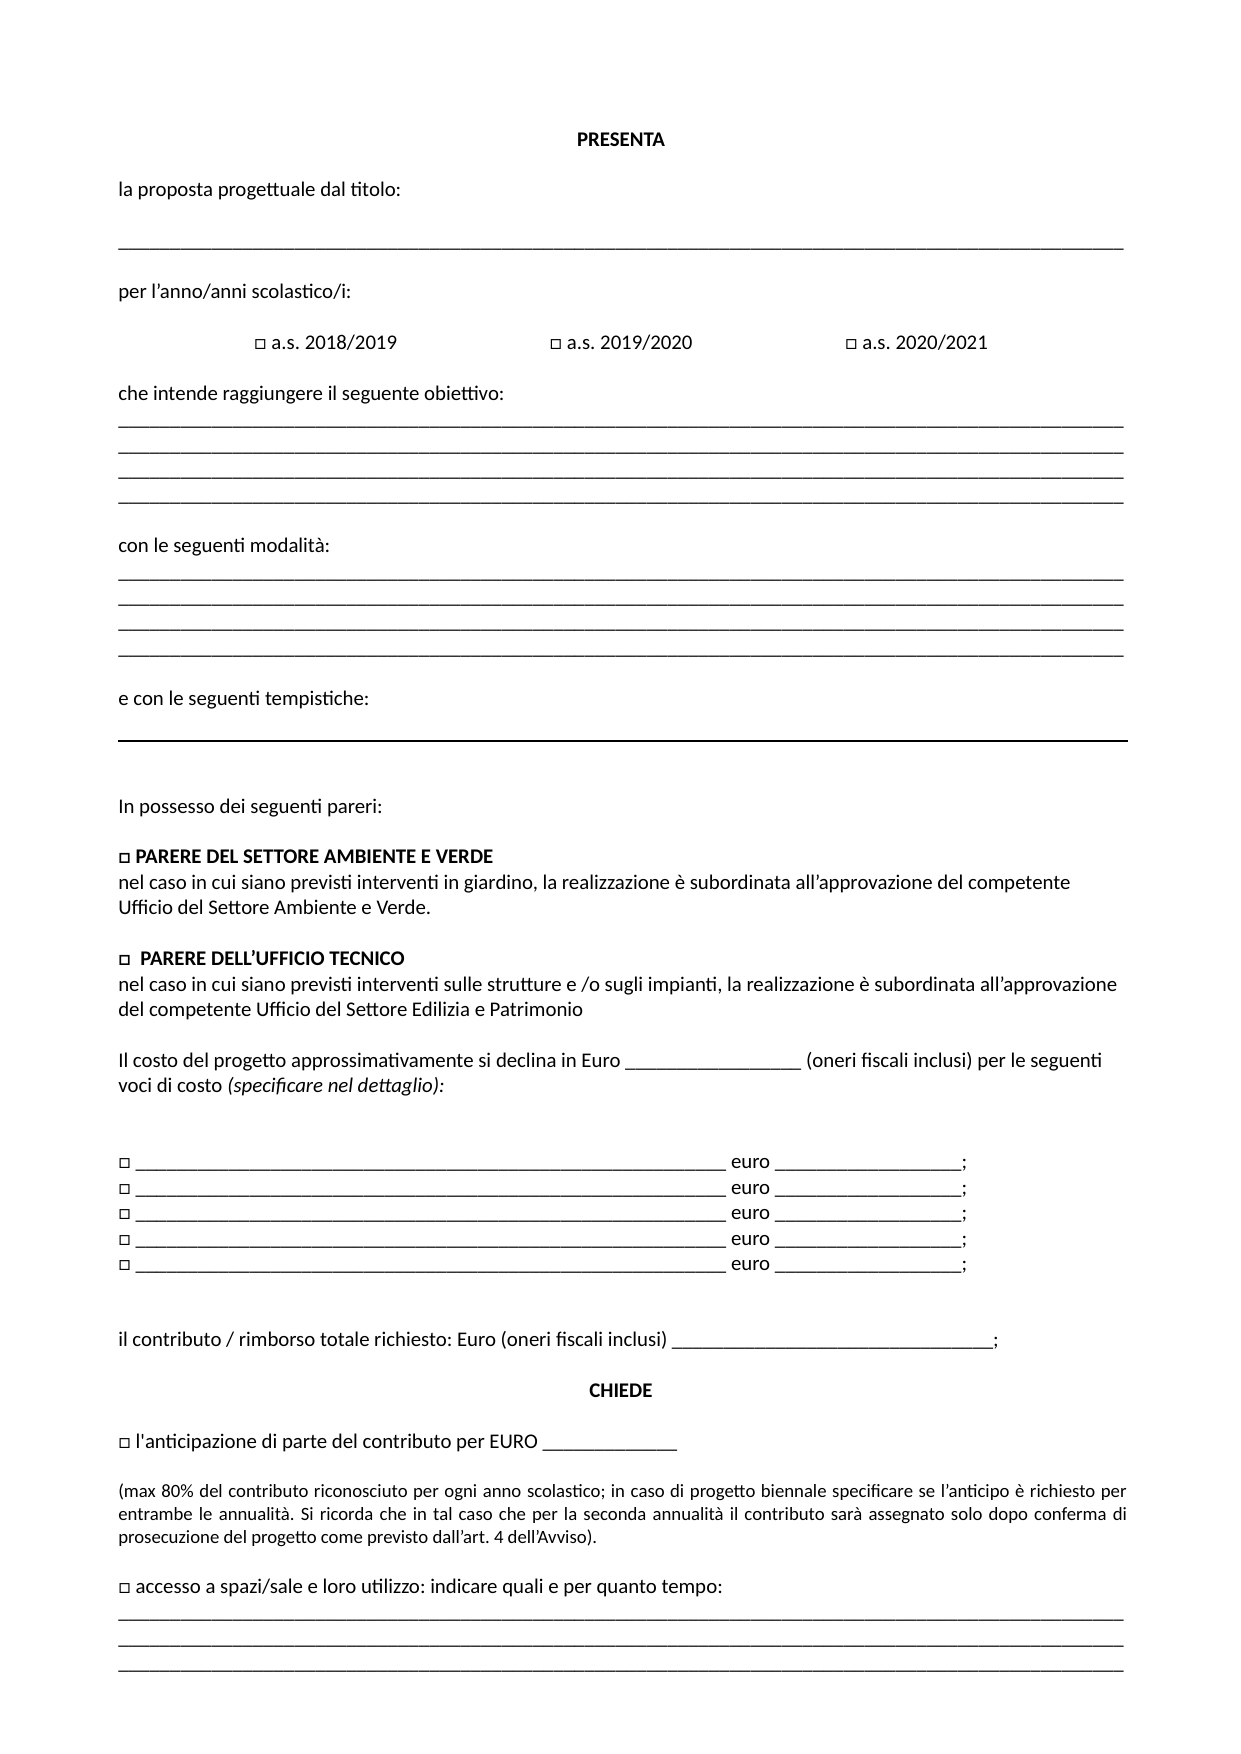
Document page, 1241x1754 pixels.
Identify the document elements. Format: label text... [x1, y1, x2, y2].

text ___________________________________________________________________________________________________________________________________________________________________________________________________________________________________________________________________________________________________ [118, 1599, 1128, 1700]
text □ _________________________________________________________ euro __________________; □ _________________________________________________________ euro __________________; □ _________________________________________________________ euro __________________; □ _________________________________________________________ euro __________________; □ _________________________________________________________ euro __________________; [118, 1098, 1128, 1327]
text con le seguenti modalità: [118, 532, 1128, 558]
text _________________________________________________________________________________________________ [118, 609, 1128, 634]
text In possesso dei seguenti pareri: [118, 793, 1128, 818]
text Il costo del progetto approssimativamente si declina in Euro _________________ (oneri fiscali inclusi) per le seguenti voci di costo (specificare nel dettaglio): [118, 1022, 1128, 1098]
text (max 80% del contributo riconosciuto per ogni anno scolastico; in caso di progetto biennale specificare se l’anticipo è richiesto per entrambe le annualità. Si ricorda che in tal caso che per la seconda annualità il contributo sarà assegnato solo dopo conferma di prosecuzione del progetto come previsto dall’art. 4 dell’Avviso). □ accesso a spazi/sale e loro utilizzo: indicare quali e per quanto tempo: [118, 1479, 1128, 1599]
text □ PARERE DELL’UFFICIO TECNICO [118, 945, 1128, 971]
text _________________________________________________________________________________________________ [118, 227, 1128, 278]
text e con le seguenti tempistiche: [118, 685, 1128, 710]
text che intende raggiungere il seguente obiettivo: _________________________________________________________________________________________________ __________________________________________________________________________________________________________________________________________________________________________________________________ _________________________________________________________________________________________________ [118, 380, 1128, 507]
text nel caso in cui siano previsti interventi sulle strutture e /o sugli impianti, la realizzazione è subordinata all’approvazione del competente Ufficio del Settore Edilizia e Patrimonio [118, 971, 1128, 1022]
text la proposta progettuale dal titolo: [118, 151, 1128, 202]
text il contributo / rimborso totale richiesto: Euro (oneri fiscali inclusi) _______________________________; [118, 1327, 1128, 1352]
text □ l'anticipazione di parte del contributo per EURO _____________ [118, 1428, 1128, 1454]
text nel caso in cui siano previsti interventi in giardino, la realizzazione è subordinata all’approvazione del competente Ufficio del Settore Ambiente e Verde. [118, 869, 1128, 920]
text □ PARERE DEL SETTORE AMBIENTE E VERDE [118, 818, 1128, 869]
text □ a.s. 2018/2019 □ a.s. 2019/2020 □ a.s. 2020/2021 [118, 329, 1128, 354]
text CHIEDE [118, 1352, 1128, 1403]
text per l’anno/anni scolastico/i: [118, 278, 1128, 304]
text __________________________________________________________________________________________________________________________________________________________________________________________________ [118, 558, 1128, 609]
text PRESENTA [118, 126, 1128, 151]
text _________________________________________________________________________________________________ [118, 634, 1128, 659]
